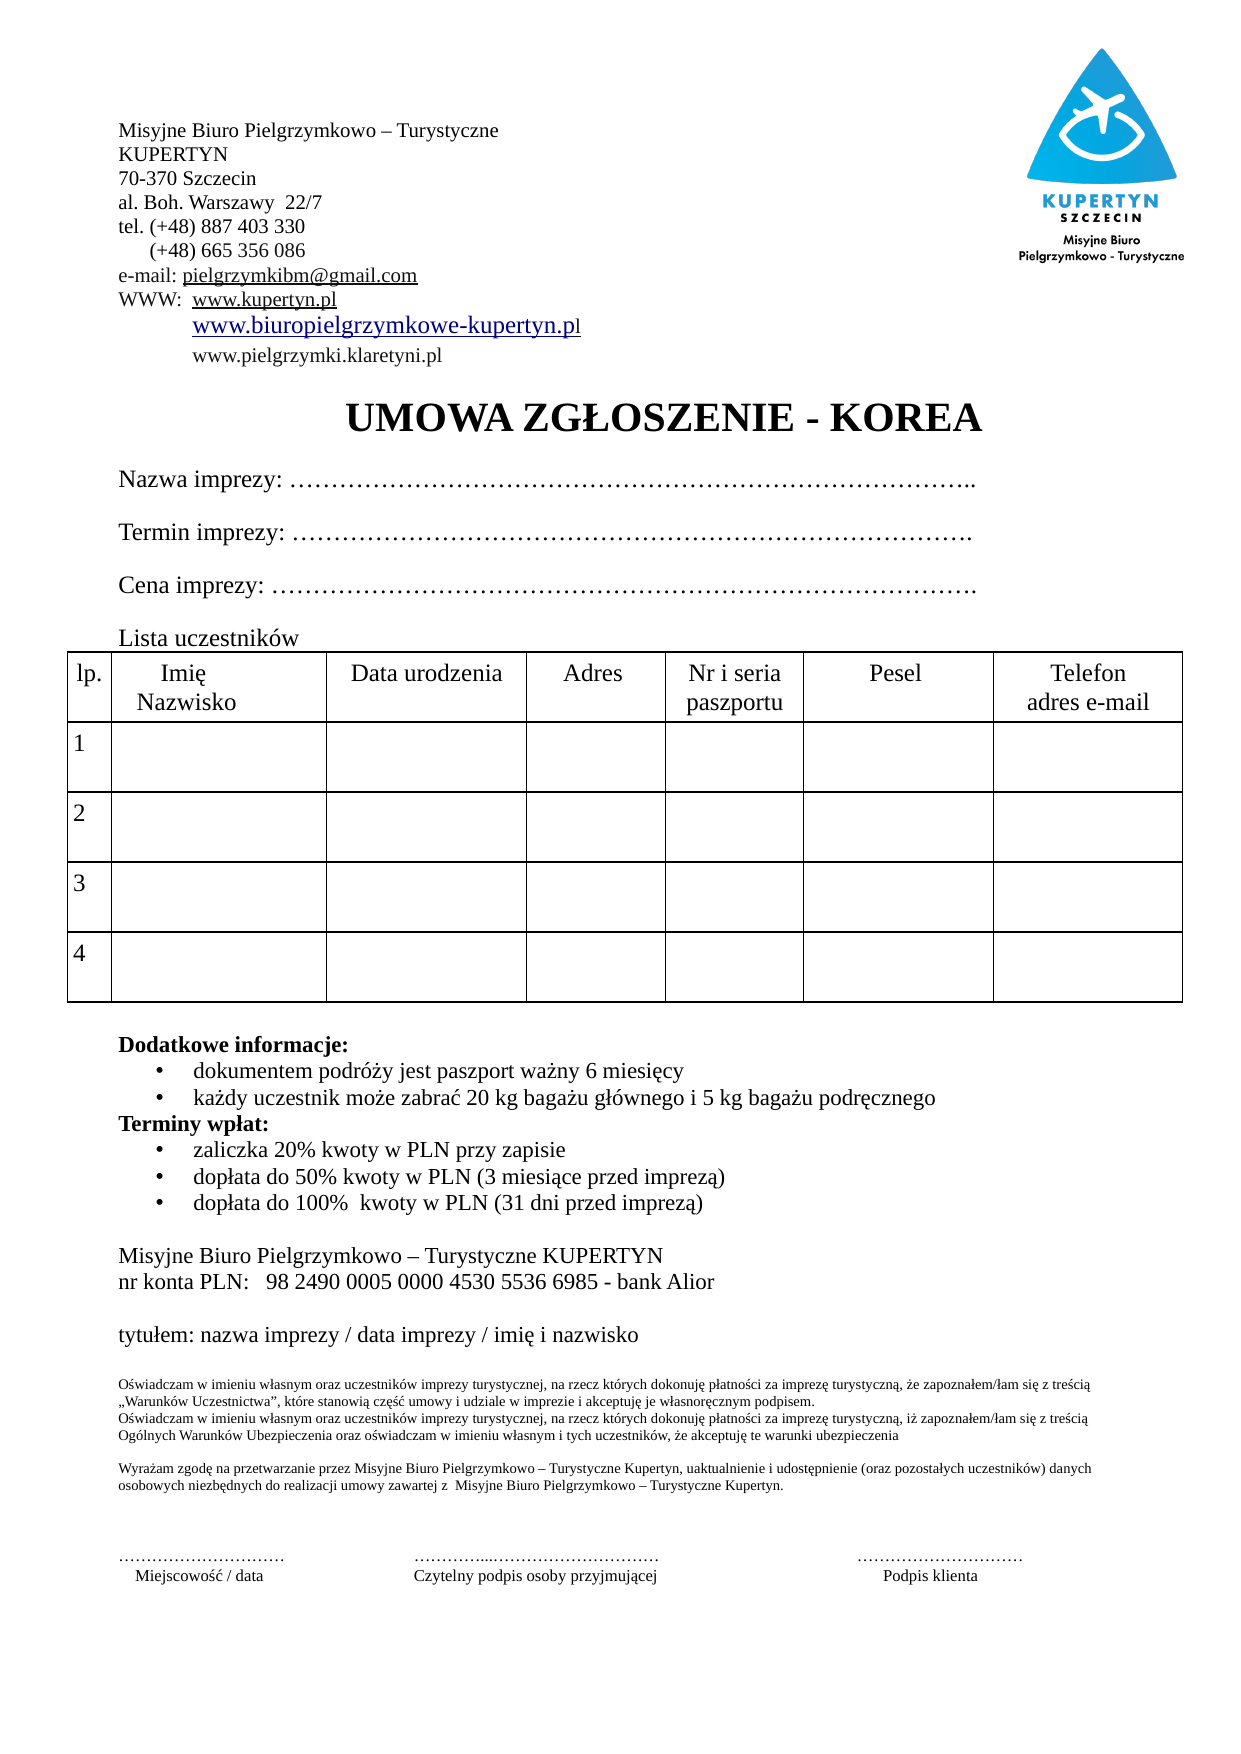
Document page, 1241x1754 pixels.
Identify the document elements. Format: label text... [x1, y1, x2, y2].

text www.biuropielgrzymkowe-kupertyn.pl [118, 311, 1122, 339]
table_header lp. [68, 653, 111, 721]
text 70-370 Szczecin [118, 166, 964, 190]
table_cell [804, 793, 993, 861]
table_cell [327, 933, 526, 1001]
text Dodatkowe informacje: [118, 1031, 1122, 1057]
table_header Telefon adres e-mail [994, 653, 1182, 721]
table_cell [994, 863, 1182, 931]
table_cell [666, 933, 803, 1001]
text Terminy wpłat: [118, 1110, 1122, 1137]
text al. Boh. Warszawy 22/7 [118, 190, 964, 214]
table_cell [994, 723, 1182, 791]
table_cell [112, 723, 326, 791]
text e-mail: pielgrzymkibm@gmail.com [118, 262, 964, 287]
text Lista uczestników [118, 623, 1122, 651]
table_cell 1 [68, 723, 111, 791]
text Cena imprezy: …………………………………………………………………………. [118, 570, 1122, 598]
table_cell [994, 933, 1182, 1001]
table_header Nr i seria paszportu [666, 653, 803, 721]
text (+48) 665 356 086 [118, 238, 964, 262]
text WWW: www.kupertyn.pl [118, 287, 964, 311]
table_cell [527, 723, 665, 791]
table_cell [804, 863, 993, 931]
list dopłata do 50% kwoty w PLN (3 miesiące przed imprezą) [156, 1163, 1122, 1189]
table_cell [112, 933, 326, 1001]
table_cell 3 [68, 863, 111, 931]
text Oświadczam w imieniu własnym oraz uczestników imprezy turystycznej, na rzecz których dokonuję płatności za imprezę turystyczną, że zapoznałem/łam się z treścią „Warunków Uczestnictwa”, które stanowią część umowy i udziale w imprezie i akceptuję je własnoręcznym podpisem. [118, 1376, 1122, 1410]
table_cell [666, 723, 803, 791]
text Wyrażam zgodę na przetwarzanie przez Misyjne Biuro Pielgrzymkowo – Turystyczne Kupertyn, uaktualnienie i udostępnienie (oraz pozostałych uczestników) danych osobowych niezbędnych do realizacji umowy zawartej z Misyjne Biuro Pielgrzymkowo – Turystyczne Kupertyn. [118, 1460, 1122, 1493]
list zaliczka 20% kwoty w PLN przy zapisie [156, 1137, 1122, 1163]
table_cell [527, 933, 665, 1001]
table_cell [666, 863, 803, 931]
list dopłata do 100% kwoty w PLN (31 dni przed imprezą) [156, 1189, 1122, 1216]
table_cell [327, 793, 526, 861]
table_cell [994, 793, 1182, 861]
text Miejscowość / data Czytelny podpis osoby przyjmującej Podpis klienta [118, 1565, 1122, 1584]
picture [964, 0, 1239, 313]
table_cell [666, 793, 803, 861]
text Nazwa imprezy: ……………………………………………………………………….. [118, 464, 1122, 493]
table_cell [527, 793, 665, 861]
text ………………………… …………...………………………… ………………………… [118, 1546, 1122, 1565]
table_header Imię Nazwisko [112, 653, 326, 721]
text www.pielgrzymki.klaretyni.pl [118, 339, 1122, 368]
list każdy uczestnik może zabrać 20 kg bagażu głównego i 5 kg bagażu podręcznego [156, 1084, 1122, 1110]
text KUPERTYN [118, 142, 964, 166]
table_cell 4 [68, 933, 111, 1001]
table_cell [112, 863, 326, 931]
text tytułem: nazwa imprezy / data imprezy / imię i nazwisko [118, 1321, 1122, 1347]
table_header Data urodzenia [327, 653, 526, 721]
text Oświadczam w imieniu własnym oraz uczestników imprezy turystycznej, na rzecz których dokonuję płatności za imprezę turystyczną, iż zapoznałem/łam się z treścią Ogólnych Warunków Ubezpieczenia oraz oświadczam w imieniu własnym i tych uczestników, że akceptuję te warunki ubezpieczenia [118, 1410, 1122, 1443]
list dokumentem podróży jest paszport ważny 6 miesięcy [156, 1057, 1122, 1084]
table_header Adres [527, 653, 665, 721]
text Misyjne Biuro Pielgrzymkowo – Turystyczne [118, 118, 964, 142]
text nr konta PLN: 98 2490 0005 0000 4530 5536 6985 - bank Alior [118, 1268, 1122, 1295]
text UMOWA ZGŁOSZENIE - KOREA [118, 392, 1122, 440]
table_cell [527, 863, 665, 931]
table_cell [327, 863, 526, 931]
text tel. (+48) 887 403 330 [118, 214, 964, 238]
table_cell [804, 933, 993, 1001]
table_cell [327, 723, 526, 791]
table_cell [112, 793, 326, 861]
table_header Pesel [804, 653, 993, 721]
text Misyjne Biuro Pielgrzymkowo – Turystyczne KUPERTYN [118, 1242, 1122, 1268]
text Termin imprezy: ………………………………………………………………………. [118, 517, 1122, 546]
table_cell [804, 723, 993, 791]
table_cell 2 [68, 793, 111, 861]
